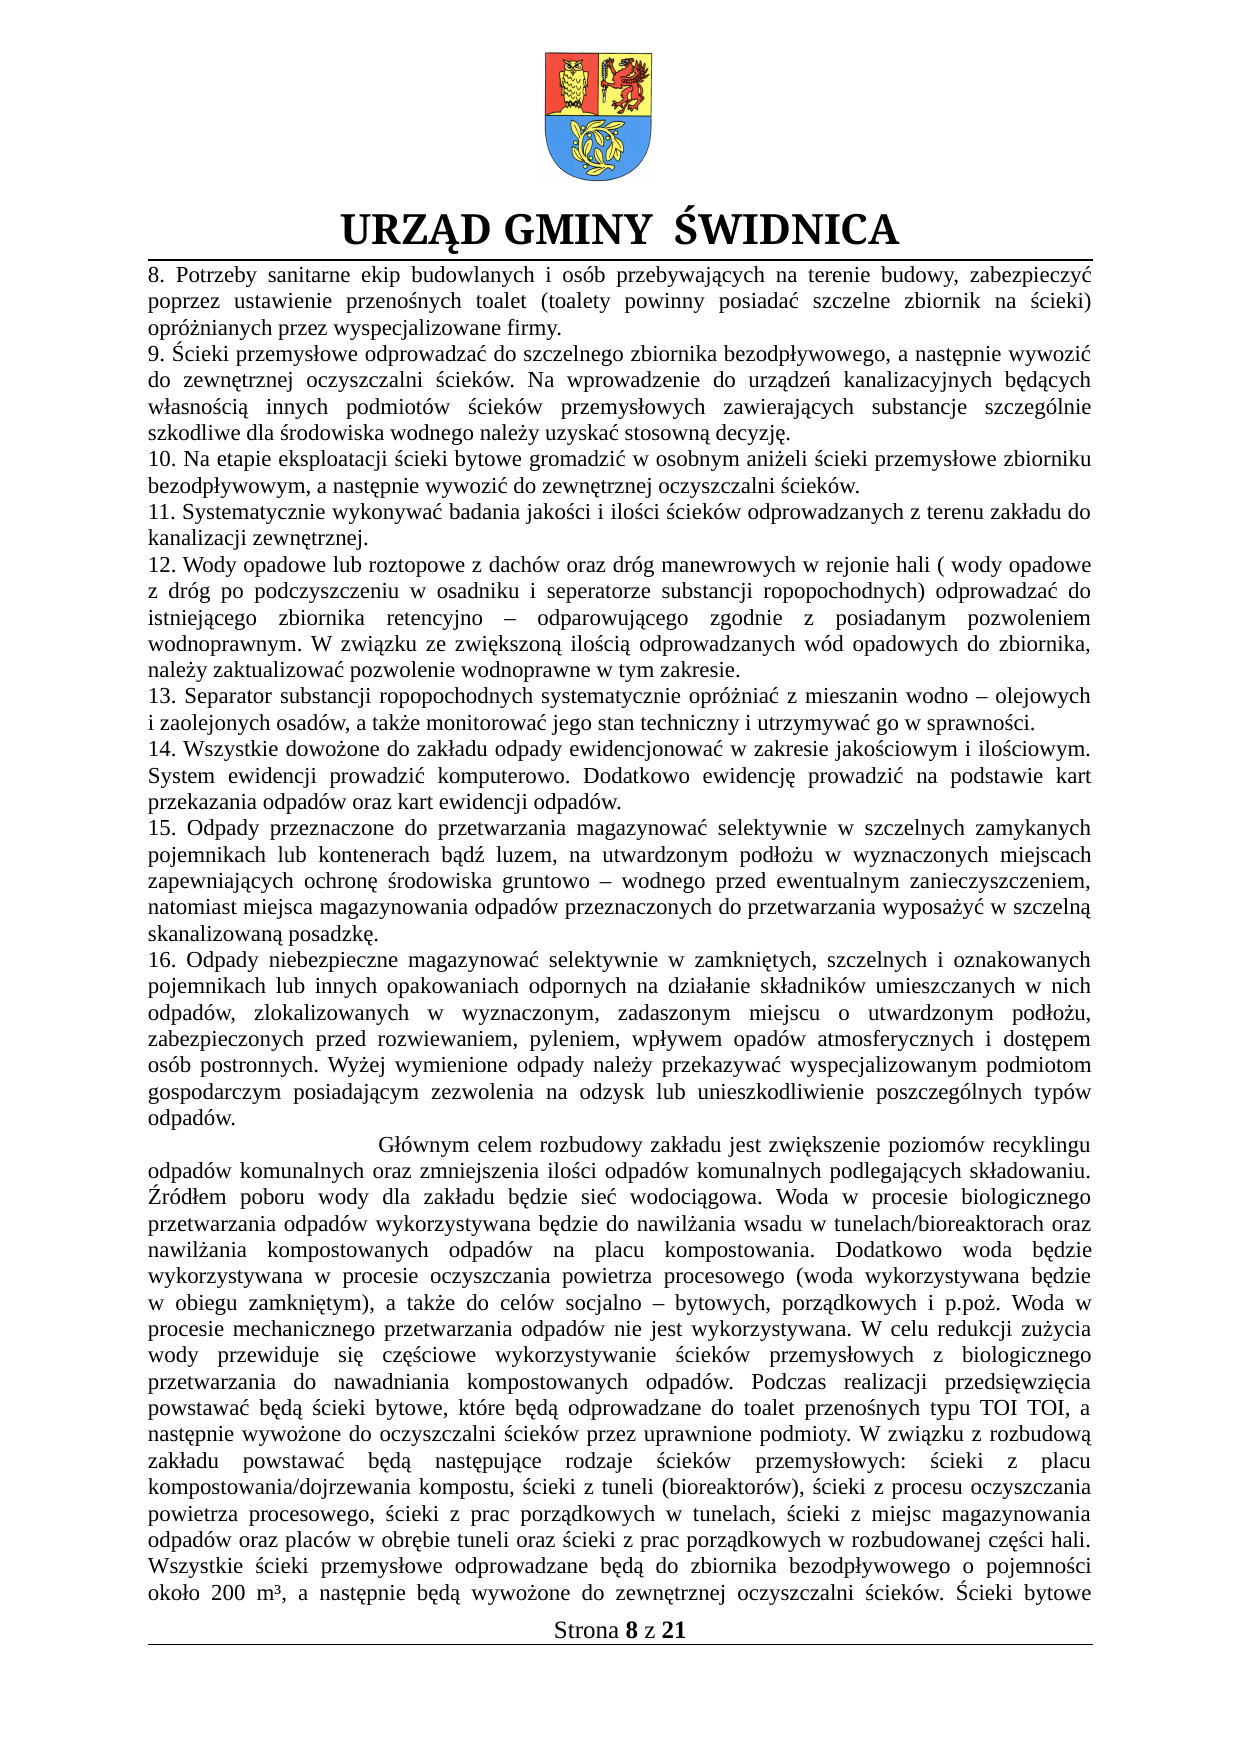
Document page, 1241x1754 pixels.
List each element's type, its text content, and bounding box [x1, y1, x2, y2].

text 16. Odpady niebezpieczne magazynować selektywnie w zamkniętych, szczelnych i oznakowanych pojemnikach lub innych opakowaniach odpornych na działanie składników umieszczanych w nich odpadów, zlokalizowanych w wyznaczonym, zadaszonym miejscu o utwardzonym podłożu, zabezpieczonych przed rozwiewaniem, pyleniem, wpływem opadów atmosferycznych i dostępem osób postronnych. Wyżej wymienione odpady należy przekazywać wyspecjalizowanym podmiotom gospodarczym posiadającym zezwolenia na odzysk lub unieszkodliwienie poszczególnych typów odpadów. [148, 946, 1093, 1131]
text 12. Wody opadowe lub roztopowe z dachów oraz dróg manewrowych w rejonie hali ( wody opadowe z dróg po podczyszczeniu w osadniku i seperatorze substancji ropopochodnych) odprowadzać do istniejącego zbiornika retencyjno – odparowującego zgodnie z posiadanym pozwoleniem wodnoprawnym. W związku ze zwiększoną ilością odprowadzanych wód opadowych do zbiornika, należy zaktualizować pozwolenie wodnoprawne w tym zakresie. [148, 551, 1093, 683]
text 10. Na etapie eksploatacji ścieki bytowe gromadzić w osobnym aniżeli ścieki przemysłowe zbiorniku bezodpływowym, a następnie wywozić do zewnętrznej oczyszczalni ścieków. [148, 445, 1093, 498]
text 8. Potrzeby sanitarne ekip budowlanych i osób przebywających na terenie budowy, zabezpieczyć poprzez ustawienie przenośnych toalet (toalety powinny posiadać szczelne zbiornik na ścieki) opróżnianych przez wyspecjalizowane firmy. [148, 261, 1093, 340]
text 13. Separator substancji ropopochodnych systematycznie opróżniać z mieszanin wodno – olejowych i zaolejonych osadów, a także monitorować jego stan techniczny i utrzymywać go w sprawności. [148, 683, 1093, 735]
text 9. Ścieki przemysłowe odprowadzać do szczelnego zbiornika bezodpływowego, a następnie wywozić do zewnętrznej oczyszczalni ścieków. Na wprowadzenie do urządzeń kanalizacyjnych będących własnością innych podmiotów ścieków przemysłowych zawierających substancje szczególnie szkodliwe dla środowiska wodnego należy uzyskać stosowną decyzję. [148, 340, 1093, 445]
text 11. Systematycznie wykonywać badania jakości i ilości ścieków odprowadzanych z terenu zakładu do kanalizacji zewnętrznej. [148, 498, 1093, 551]
text 15. Odpady przeznaczone do przetwarzania magazynować selektywnie w szczelnych zamykanych pojemnikach lub kontenerach bądź luzem, na utwardzonym podłożu w wyznaczonych miejscach zapewniających ochronę środowiska gruntowo – wodnego przed ewentualnym zanieczyszczeniem, natomiast miejsca magazynowania odpadów przeznaczonych do przetwarzania wyposażyć w szczelną skanalizowaną posadzkę. [148, 814, 1093, 946]
text 14. Wszystkie dowożone do zakładu odpady ewidencjonować w zakresie jakościowym i ilościowym. System ewidencji prowadzić komputerowo. Dodatkowo ewidencję prowadzić na podstawie kart przekazania odpadów oraz kart ewidencji odpadów. [148, 735, 1093, 814]
text Głównym celem rozbudowy zakładu jest zwiększenie poziomów recyklingu odpadów komunalnych oraz zmniejszenia ilości odpadów komunalnych podlegających składowaniu. Źródłem poboru wody dla zakładu będzie sieć wodociągowa. Woda w procesie biologicznego przetwarzania odpadów wykorzystywana będzie do nawilżania wsadu w tunelach/bioreaktorach oraz nawilżania kompostowanych odpadów na placu kompostowania. Dodatkowo woda będzie wykorzystywana w procesie oczyszczania powietrza procesowego (woda wykorzystywana będzie w obiegu zamkniętym), a także do celów socjalno – bytowych, porządkowych i p.poż. Woda w procesie mechanicznego przetwarzania odpadów nie jest wykorzystywana. W celu redukcji zużycia wody przewiduje się częściowe wykorzystywanie ścieków przemysłowych z biologicznego przetwarzania do nawadniania kompostowanych odpadów. Podczas realizacji przedsięwzięcia powstawać będą ścieki bytowe, które będą odprowadzane do toalet przenośnych typu TOI TOI, a następnie wywożone do oczyszczalni ścieków przez uprawnione podmioty. W związku z rozbudową zakładu powstawać będą następujące rodzaje ścieków przemysłowych: ścieki z placu kompostowania/dojrzewania kompostu, ścieki z tuneli (bioreaktorów), ścieki z procesu oczyszczania powietrza procesowego, ścieki z prac porządkowych w tunelach, ścieki z miejsc magazynowania odpadów oraz placów w obrębie tuneli oraz ścieki z prac porządkowych w rozbudowanej części hali. Wszystkie ścieki przemysłowe odprowadzane będą do zbiornika bezodpływowego o pojemności około 200 m³, a następnie będą wywożone do zewnętrznej oczyszczalni ścieków. Ścieki bytowe [148, 1131, 1093, 1605]
